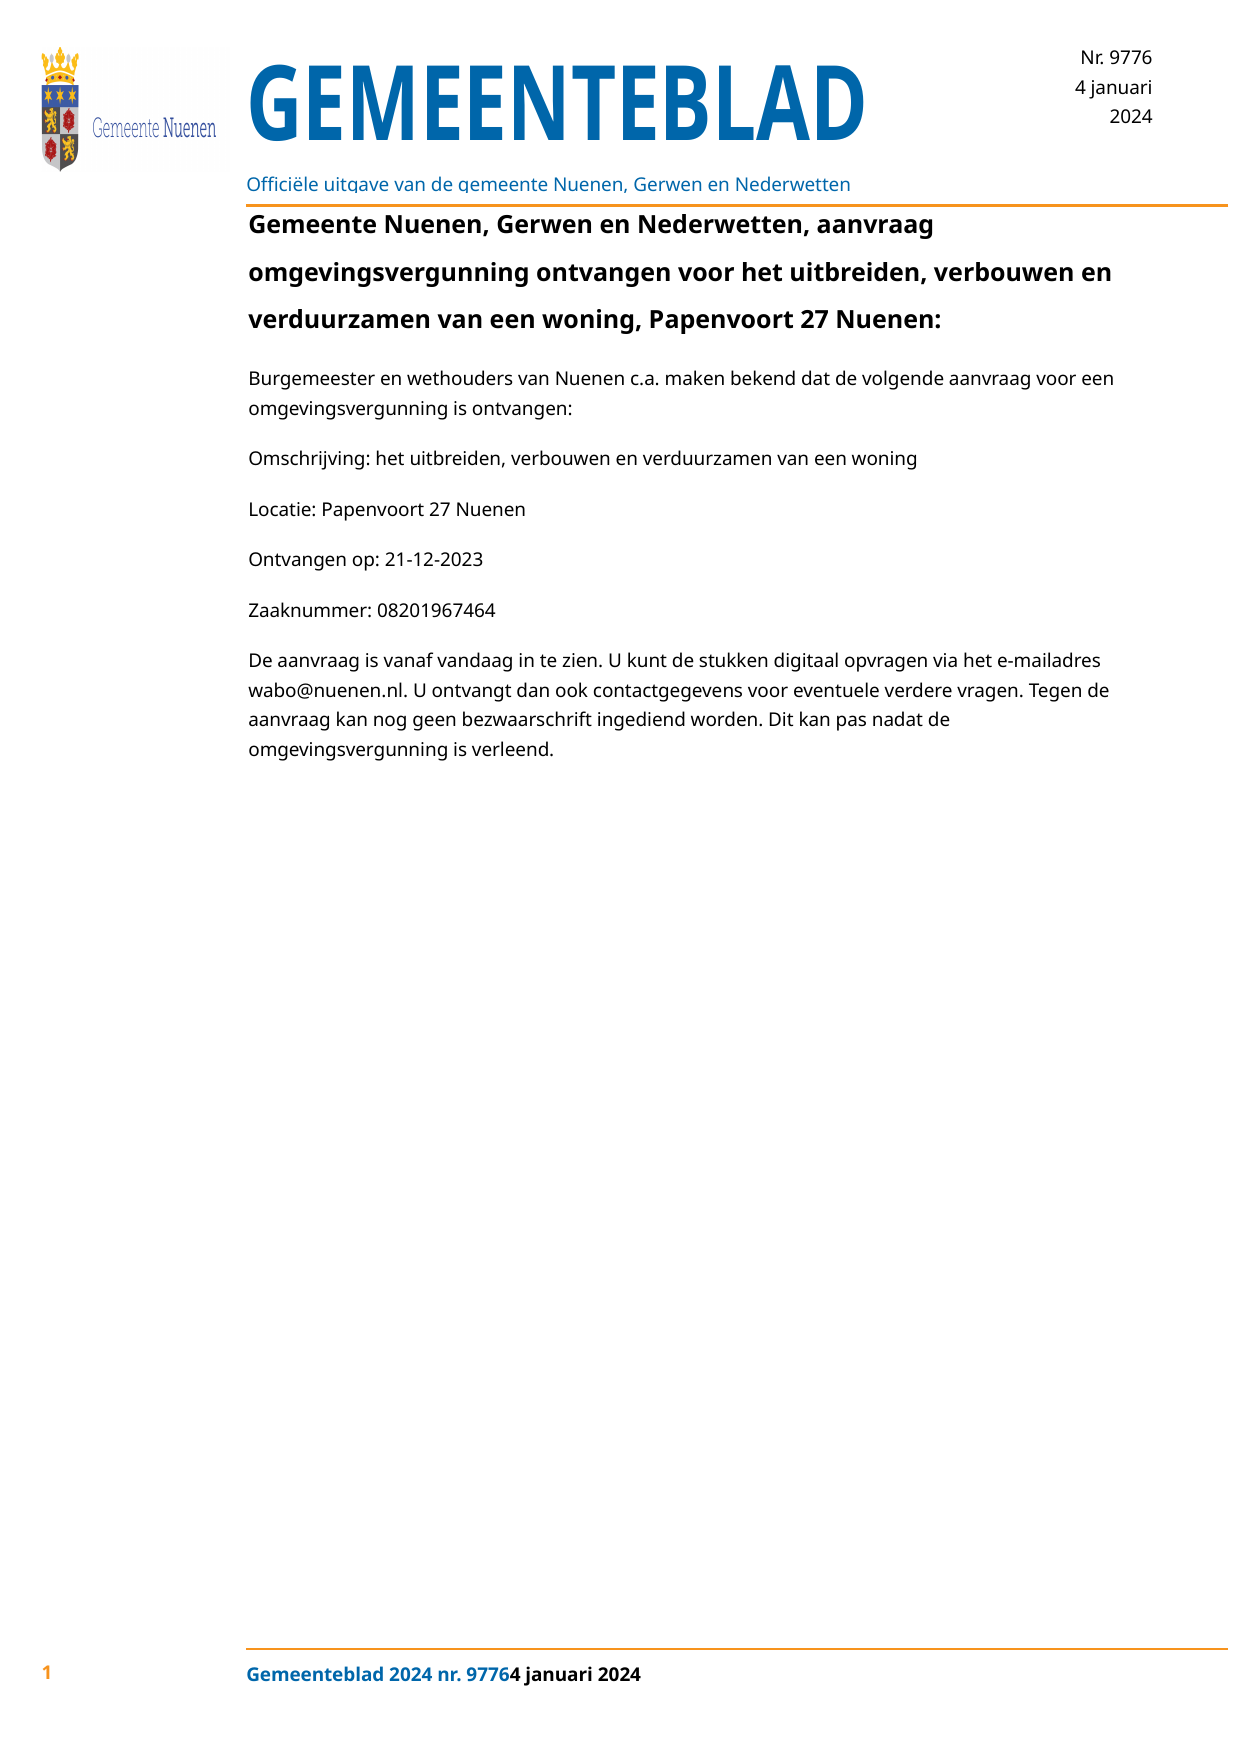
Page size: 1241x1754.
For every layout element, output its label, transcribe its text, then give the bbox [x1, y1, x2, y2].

text Gemeente Nuenen, Gerwen en Nederwetten, aanvraag omgevingsvergunning ontvangen voor het uitbreiden, verbouwen en verduurzamen van een woning, Papenvoort 27 Nuenen: [248, 207, 1152, 336]
text Locatie: Papenvoort 27 Nuenen [248, 496, 1152, 522]
text Zaaknummer: 08201967464 [248, 597, 1152, 622]
text Burgemeester en wethouders van Nuenen c.a. maken bekend dat de volgende aanvraag voor een omgevingsvergunning is ontvangen: [248, 366, 1152, 421]
text De aanvraag is vanaf vandaag in te zien. U kunt de stukken digitaal opvragen via het e-mailadres wabo@nuenen.nl. U ontvangt dan ook contactgegevens voor eventuele verdere vragen. Tegen de aanvraag kan nog geen bezwaarschrift ingediend worden. Dit kan pas nadat de omgevingsvergunning is verleend. [248, 647, 1152, 762]
text Omschrijving: het uitbreiden, verbouwen en verduurzamen van een woning [248, 446, 1152, 471]
picture [41, 47, 231, 172]
text Ontvangen op: 21-12-2023 [248, 546, 1152, 572]
